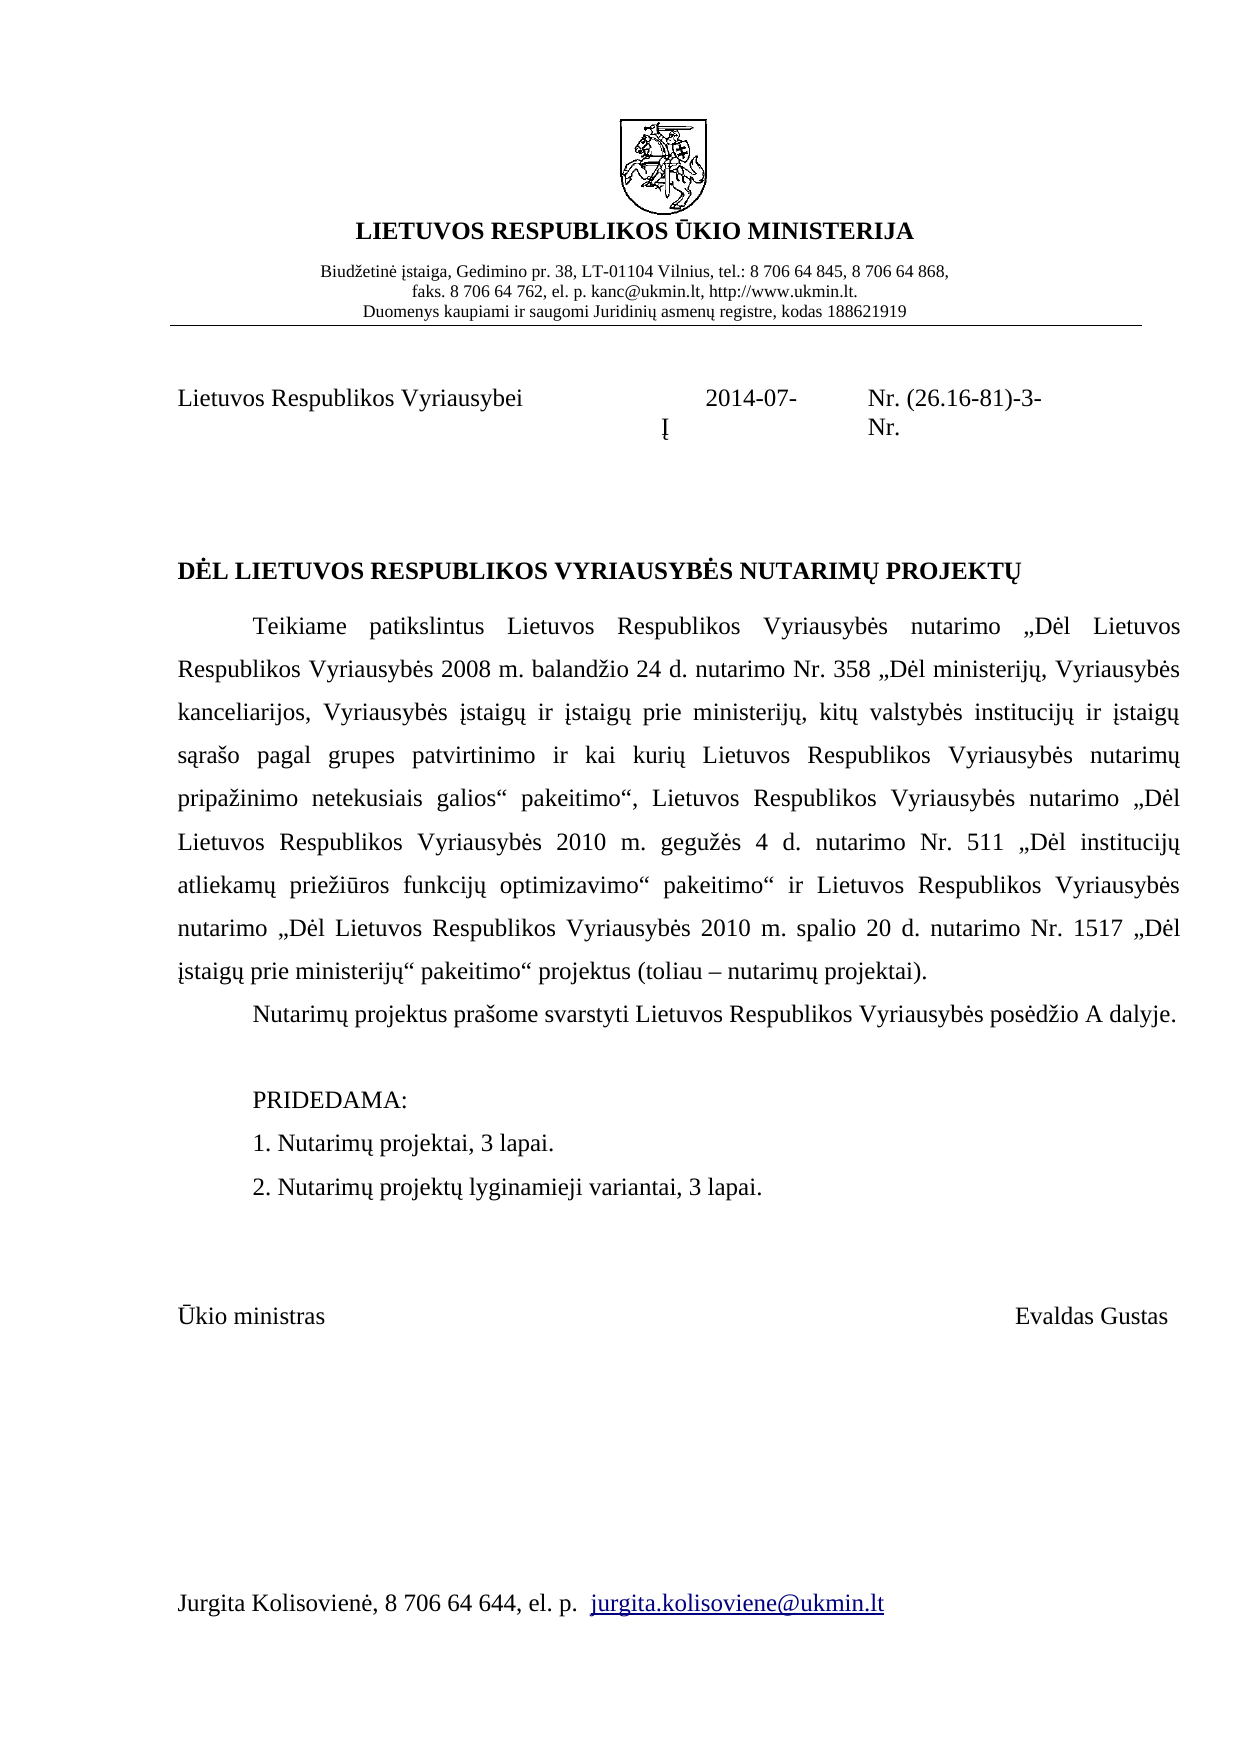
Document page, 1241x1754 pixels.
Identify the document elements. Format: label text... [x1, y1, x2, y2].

table_header 2014-07- [705, 383, 868, 412]
text Ūkio ministras Evaldas Gustas [177, 1301, 1181, 1330]
table_cell Į [661, 412, 705, 441]
table_cell Nr. [868, 412, 1144, 441]
text Jurgita Kolisovienė, 8 706 64 644, el. p. jurgita.kolisoviene@ukmin.lt [177, 1588, 1181, 1617]
table_cell [661, 441, 705, 469]
text PRIDEDAMA: [177, 1085, 1181, 1114]
table_header Nr. (26.16-81)-3- [868, 383, 1144, 412]
table_cell [868, 441, 1144, 469]
table_cell [705, 441, 868, 469]
table_header [661, 383, 705, 412]
text DĖL LIETUVOS RESPUBLIKOS VYRIAUSYBĖS NUTARIMŲ PROJEKTŲ [177, 556, 1181, 584]
table_cell [177, 441, 661, 469]
text 1. Nutarimų projektai, 3 lapai. [177, 1128, 1181, 1157]
text Duomenys kaupiami ir saugomi Juridinių asmenų registre, kodas 188621919 [88, 301, 1181, 322]
text Biudžetinė įstaiga, Gedimino pr. 38, LT-01104 Vilnius, tel.: 8 706 64 845, 8 706 64 868, faks. 8 706 64 762, el. p. kanc@ukmin.lt, http://www.ukmin.lt. [88, 261, 1181, 301]
table_cell [177, 470, 661, 556]
table_cell [705, 470, 868, 556]
table_cell [868, 470, 1144, 556]
table_cell [661, 470, 705, 556]
table_cell [705, 412, 868, 441]
table_header Lietuvos Respublikos Vyriausybei [177, 383, 661, 441]
text LIETUVOS RESPUBLIKOS ŪKIO MINISTERIJA [88, 135, 1181, 244]
text Nutarimų projektus prašome svarstyti Lietuvos Respublikos Vyriausybės posėdžio A dalyje. [177, 999, 1181, 1028]
text 2. Nutarimų projektų lyginamieji variantai, 3 lapai. [177, 1172, 1181, 1200]
text Teikiame patikslintus Lietuvos Respublikos Vyriausybės nutarimo „Dėl Lietuvos Respublikos Vyriausybės 2008 m. balandžio 24 d. nutarimo Nr. 358 „Dėl ministerijų, Vyriausybės kanceliarijos, Vyriausybės įstaigų ir įstaigų prie ministerijų, kitų valstybės institucijų ir įstaigų sąrašo pagal grupes patvirtinimo ir kai kurių Lietuvos Respublikos Vyriausybės nutarimų pripažinimo netekusiais galios“ pakeitimo“, Lietuvos Respublikos Vyriausybės nutarimo „Dėl Lietuvos Respublikos Vyriausybės 2010 m. gegužės 4 d. nutarimo Nr. 511 „Dėl institucijų atliekamų priežiūros funkcijų optimizavimo“ pakeitimo“ ir Lietuvos Respublikos Vyriausybės nutarimo „Dėl Lietuvos Respublikos Vyriausybės 2010 m. spalio 20 d. nutarimo Nr. 1517 „Dėl įstaigų prie ministerijų“ pakeitimo“ projektus (toliau – nutarimų projektai). [177, 611, 1181, 985]
